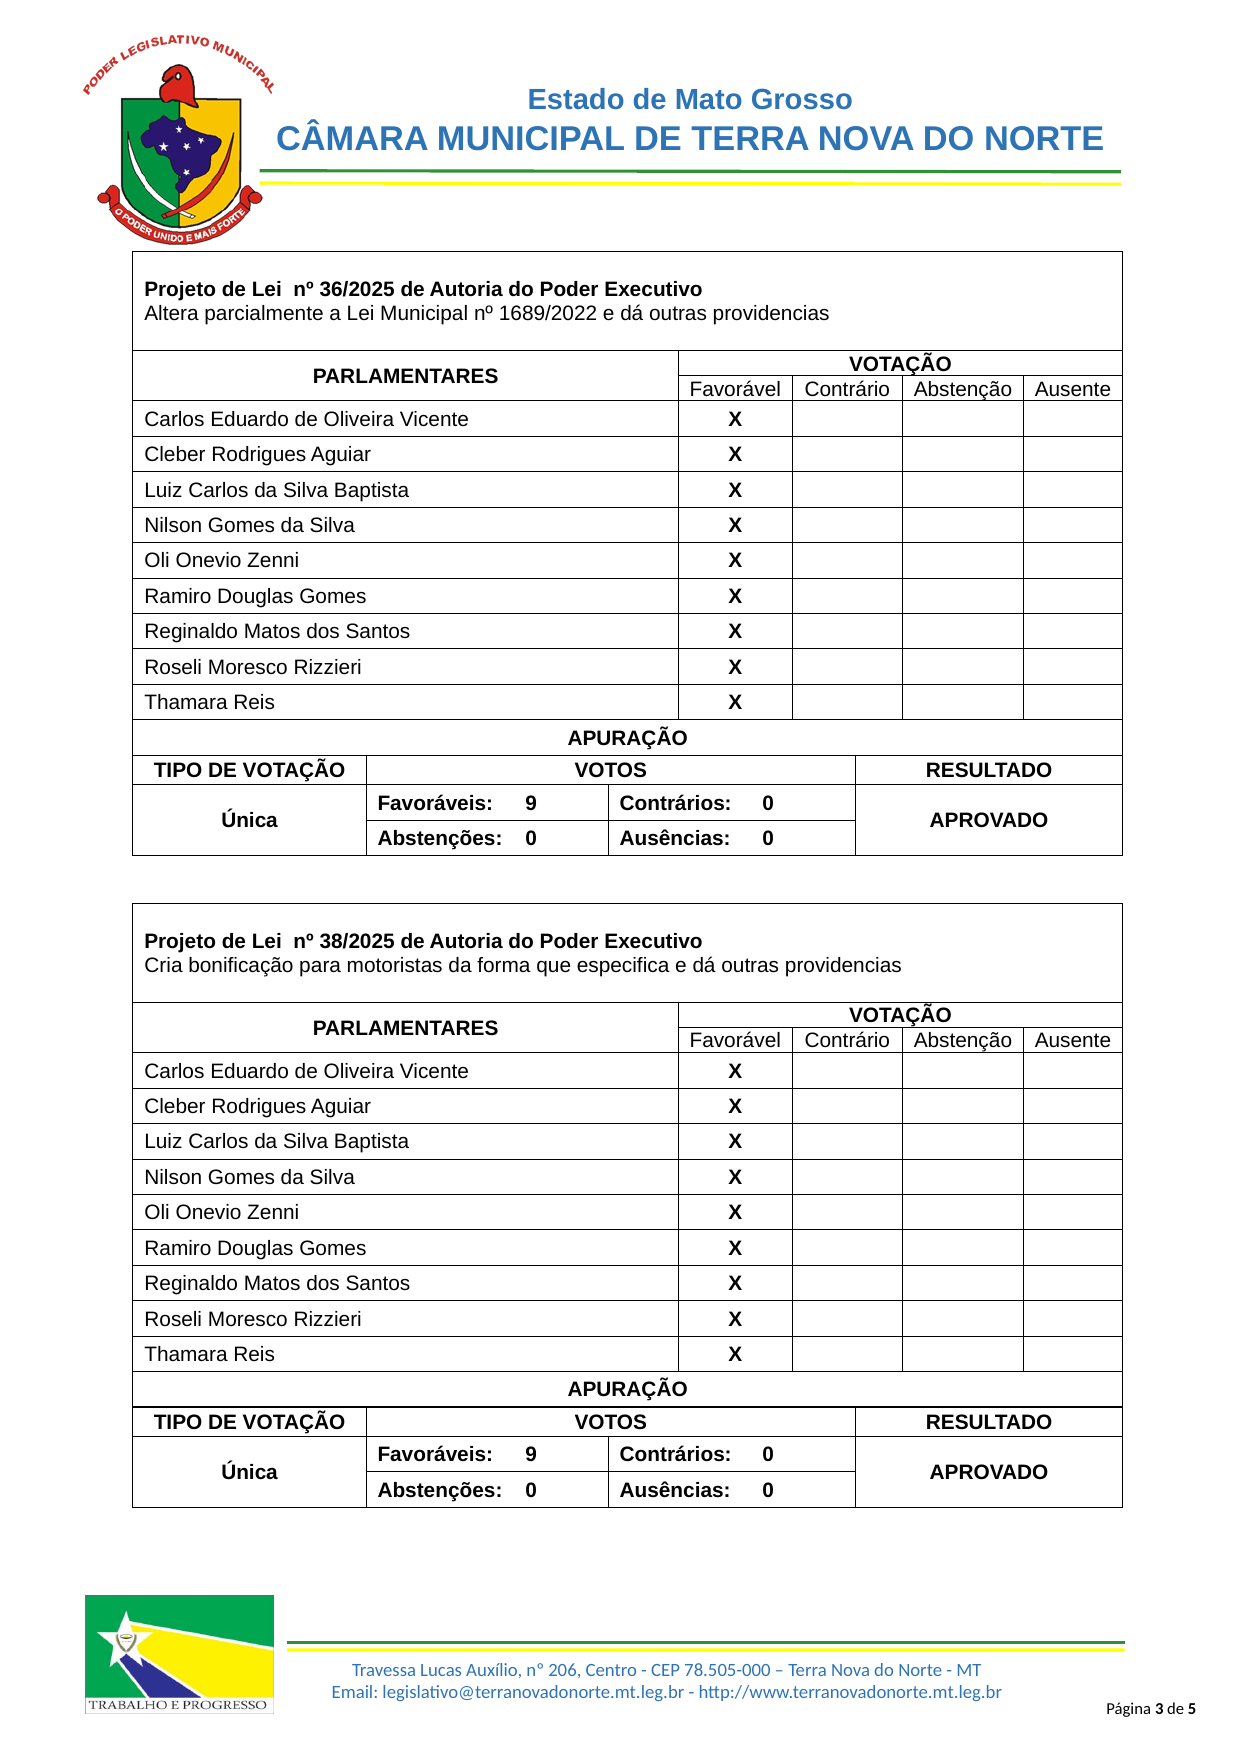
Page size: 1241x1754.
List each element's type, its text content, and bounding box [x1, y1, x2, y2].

table_cell [793, 472, 902, 507]
table_cell [793, 401, 902, 436]
table_cell [793, 1089, 902, 1123]
table_cell [1024, 1053, 1122, 1088]
table_cell Abstenção [903, 376, 1023, 400]
table_cell [793, 1266, 902, 1300]
table_cell 0 [514, 821, 608, 855]
table_cell [1024, 508, 1122, 542]
table_cell [1024, 1266, 1122, 1300]
table_cell [903, 543, 1023, 577]
table_cell Ramiro Douglas Gomes [133, 1230, 678, 1265]
table_cell VOTOS [367, 756, 855, 784]
table_cell [903, 1230, 1023, 1265]
table_cell [1024, 579, 1122, 613]
table_cell VOTOS [367, 1408, 855, 1436]
table_cell [903, 437, 1023, 471]
table_cell Cleber Rodrigues Aguiar [133, 437, 678, 471]
table_cell X [679, 1160, 792, 1194]
table_cell Abstenções: [367, 1472, 514, 1507]
table_cell [903, 1124, 1023, 1158]
table_cell X [679, 1301, 792, 1336]
table_cell [903, 401, 1023, 436]
table_cell Única [133, 1437, 366, 1507]
table_cell APURAÇÃO [133, 1372, 1122, 1406]
table_cell X [679, 614, 792, 648]
table_cell [793, 1230, 902, 1265]
table_cell 0 [751, 1437, 855, 1471]
table_cell [903, 508, 1023, 542]
table_cell [793, 1124, 902, 1158]
picture [85, 1595, 274, 1714]
table_cell [1024, 1301, 1122, 1336]
table_cell [793, 1053, 902, 1088]
table_cell [903, 472, 1023, 507]
table_cell [793, 1337, 902, 1371]
table_cell X [679, 437, 792, 471]
table_cell Reginaldo Matos dos Santos [133, 1266, 678, 1300]
table_cell [1024, 614, 1122, 648]
table_cell [903, 1337, 1023, 1371]
table_cell 0 [751, 785, 855, 819]
table_cell [1024, 1230, 1122, 1265]
table_cell 9 [514, 1437, 608, 1471]
table_cell Contrários: [609, 1437, 751, 1471]
table_cell [903, 649, 1023, 684]
table_cell [1024, 1337, 1122, 1371]
table_cell Abstenções: [367, 821, 514, 855]
table_cell [793, 543, 902, 577]
table_cell [1024, 1160, 1122, 1194]
table_cell Ausências: [609, 1472, 751, 1507]
table_cell X [679, 1266, 792, 1300]
table_cell RESULTADO [856, 756, 1122, 784]
table_cell Única [133, 785, 366, 855]
table_cell Roseli Moresco Rizzieri [133, 649, 678, 684]
table_cell X [679, 543, 792, 577]
table_cell [903, 1160, 1023, 1194]
table_cell X [679, 1089, 792, 1123]
table_cell APROVADO [856, 785, 1122, 855]
table_cell [793, 685, 902, 719]
table_cell [1024, 1195, 1122, 1229]
table_cell 0 [751, 821, 855, 855]
table_cell [903, 614, 1023, 648]
table_cell Oli Onevio Zenni [133, 543, 678, 577]
table_cell Contrário [793, 376, 902, 400]
table_cell [1024, 1124, 1122, 1158]
table_cell [1024, 401, 1122, 436]
table_cell [903, 579, 1023, 613]
table_cell Oli Onevio Zenni [133, 1195, 678, 1229]
table_cell TIPO DE VOTAÇÃO [133, 756, 366, 784]
table_cell PARLAMENTARES [133, 351, 678, 400]
table_cell Thamara Reis [133, 1337, 678, 1371]
table_cell Luiz Carlos da Silva Baptista [133, 1124, 678, 1158]
table_cell Ausências: [609, 821, 751, 855]
table_cell X [679, 401, 792, 436]
table_cell [1024, 1089, 1122, 1123]
table_cell [1024, 437, 1122, 471]
table_cell Favorável [679, 1028, 792, 1052]
table_cell X [679, 1195, 792, 1229]
table_cell Thamara Reis [133, 685, 678, 719]
table_cell Favoráveis: [367, 785, 514, 819]
table_cell Favorável [679, 376, 792, 400]
table_cell X [679, 472, 792, 507]
table_cell Favoráveis: [367, 1437, 514, 1471]
table_cell Carlos Eduardo de Oliveira Vicente [133, 401, 678, 436]
table_cell Nilson Gomes da Silva [133, 1160, 678, 1194]
table_cell Abstenção [903, 1028, 1023, 1052]
table_cell Cleber Rodrigues Aguiar [133, 1089, 678, 1123]
table_cell X [679, 579, 792, 613]
table_cell APURAÇÃO [133, 720, 1122, 754]
table_cell [793, 1195, 902, 1229]
table_cell RESULTADO [856, 1408, 1122, 1436]
table_cell Nilson Gomes da Silva [133, 508, 678, 542]
table_cell X [679, 508, 792, 542]
table_cell [903, 685, 1023, 719]
table_cell Ramiro Douglas Gomes [133, 579, 678, 613]
table_cell VOTAÇÃO [679, 1003, 1122, 1027]
table_cell [793, 1301, 902, 1336]
table_cell [793, 508, 902, 542]
table_cell PARLAMENTARES [133, 1003, 678, 1052]
table_cell [903, 1053, 1023, 1088]
table_cell APROVADO [856, 1437, 1122, 1507]
table_cell 0 [514, 1472, 608, 1507]
table_cell 0 [751, 1472, 855, 1507]
table_cell X [679, 1337, 792, 1371]
table_header Projeto de Lei nº 38/2025 de Autoria do Poder Executivo Cria bonificação para motoristas da forma que especifica e dá outras providencias [133, 904, 1122, 1002]
table_cell 9 [514, 785, 608, 819]
table_cell Luiz Carlos da Silva Baptista [133, 472, 678, 507]
table_cell [1024, 472, 1122, 507]
table_cell [793, 579, 902, 613]
table_cell [793, 1160, 902, 1194]
table_cell [903, 1195, 1023, 1229]
table_cell [793, 437, 902, 471]
table_cell [903, 1301, 1023, 1336]
table_cell Ausente [1024, 376, 1122, 400]
picture [80, 30, 278, 247]
table_cell [1024, 649, 1122, 684]
table_cell Carlos Eduardo de Oliveira Vicente [133, 1053, 678, 1088]
table_cell Reginaldo Matos dos Santos [133, 614, 678, 648]
table_cell X [679, 1053, 792, 1088]
table_cell [903, 1266, 1023, 1300]
table_cell Ausente [1024, 1028, 1122, 1052]
table_cell TIPO DE VOTAÇÃO [133, 1408, 366, 1436]
table_cell X [679, 1124, 792, 1158]
table_cell X [679, 685, 792, 719]
table_cell Contrários: [609, 785, 751, 819]
table_header Projeto de Lei nº 36/2025 de Autoria do Poder Executivo Altera parcialmente a Lei Municipal nº 1689/2022 e dá outras providencias [133, 252, 1122, 350]
table_cell [1024, 543, 1122, 577]
table_cell Roseli Moresco Rizzieri [133, 1301, 678, 1336]
table_cell Contrário [793, 1028, 902, 1052]
table_cell [793, 649, 902, 684]
table_cell [903, 1089, 1023, 1123]
table_cell X [679, 649, 792, 684]
table_cell [1024, 685, 1122, 719]
table_cell X [679, 1230, 792, 1265]
table_cell VOTAÇÃO [679, 351, 1122, 375]
table_cell [793, 614, 902, 648]
